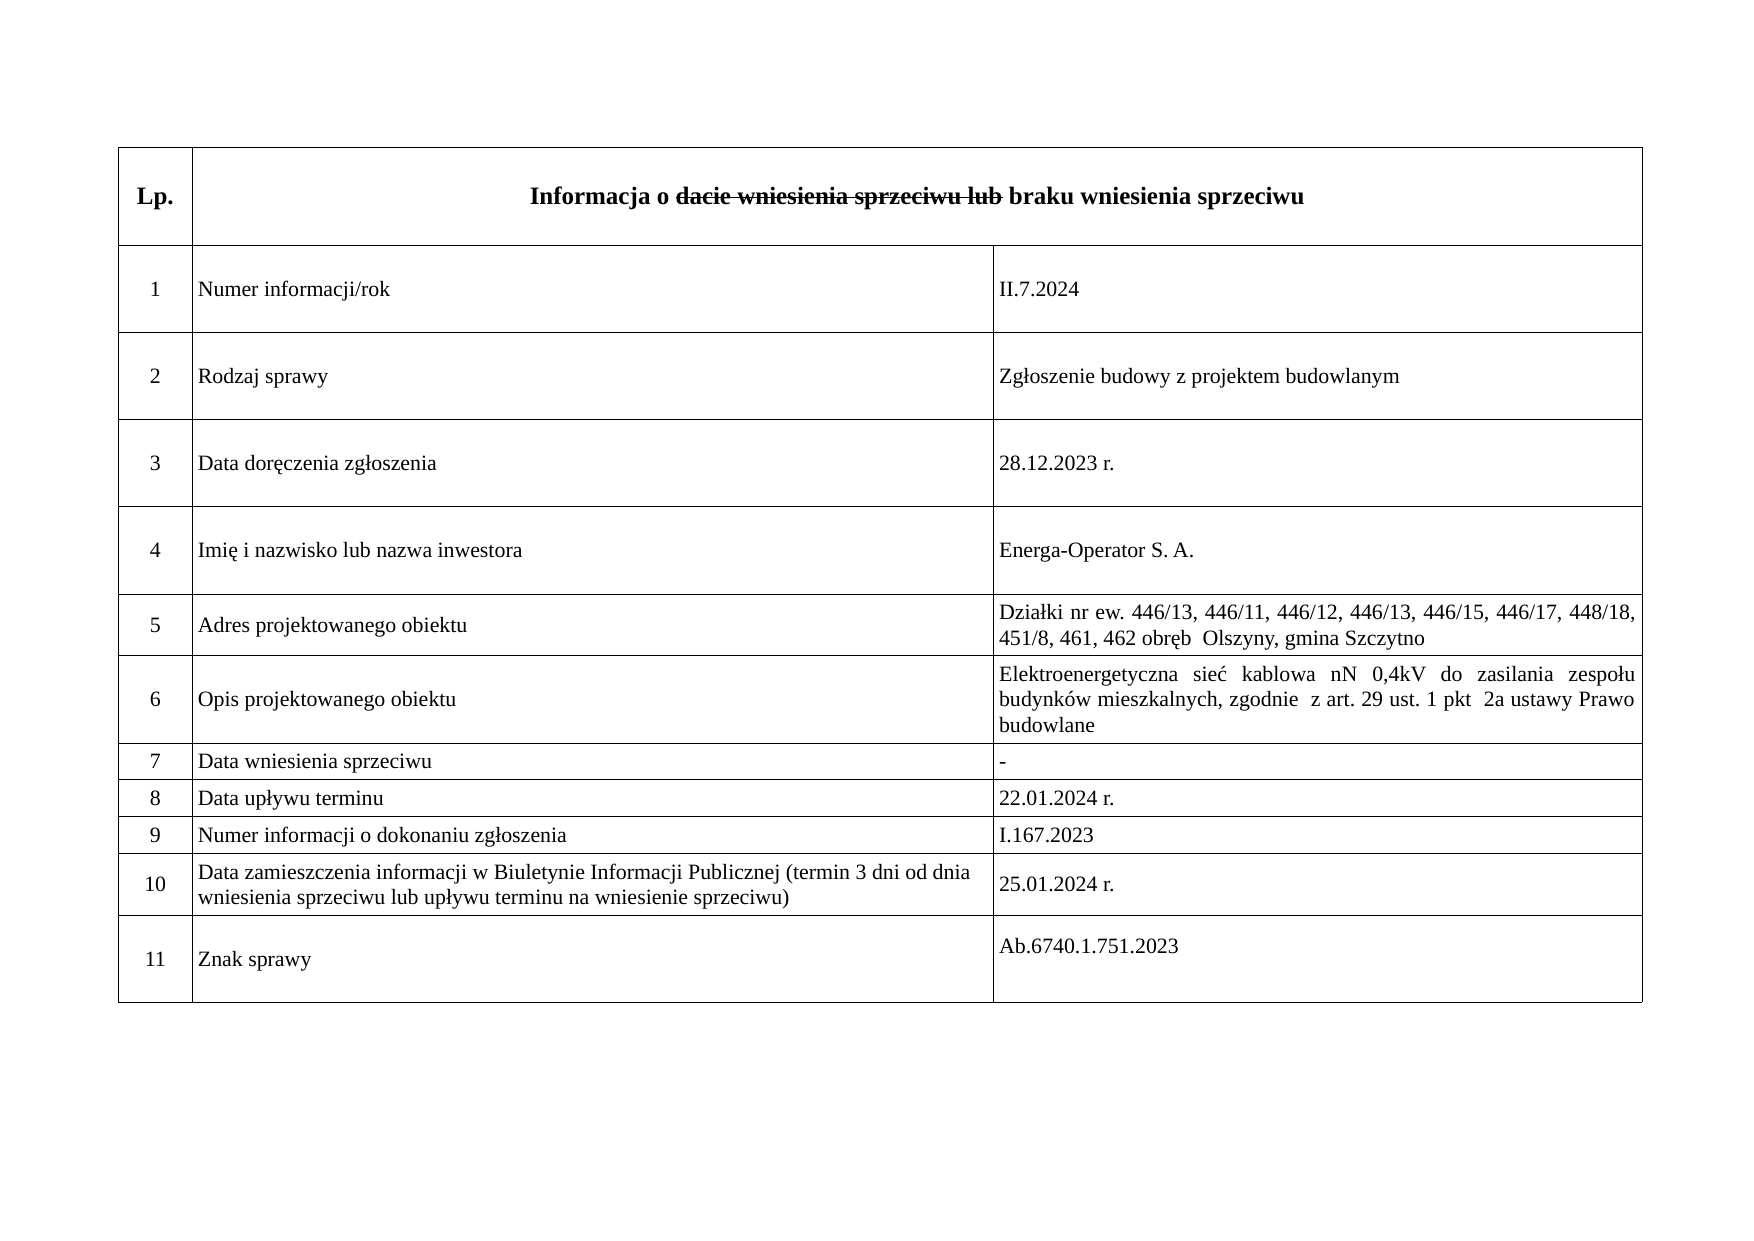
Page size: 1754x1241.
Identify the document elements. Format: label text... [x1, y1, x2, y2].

table_cell 4 [119, 507, 192, 593]
table_cell Data doręczenia zgłoszenia [193, 420, 993, 506]
table_cell Energa-Operator S. A. [994, 507, 1642, 593]
table_cell Data upływu terminu [193, 780, 993, 816]
table_cell Zgłoszenie budowy z projektem budowlanym [994, 333, 1642, 419]
table_cell 6 [119, 656, 192, 743]
table_cell 10 [119, 854, 192, 915]
table_cell 7 [119, 744, 192, 779]
table_cell 8 [119, 780, 192, 816]
table_cell Numer informacji o dokonaniu zgłoszenia [193, 817, 993, 853]
table_cell 1 [119, 246, 192, 332]
table_cell - [994, 744, 1642, 779]
table_cell Znak sprawy [193, 916, 993, 1002]
table_cell 28.12.2023 r. [994, 420, 1642, 506]
table_cell Imię i nazwisko lub nazwa inwestora [193, 507, 993, 593]
table_header Lp. [119, 148, 192, 245]
table_cell Data zamieszczenia informacji w Biuletynie Informacji Publicznej (termin 3 dni od dnia wniesienia sprzeciwu lub upływu terminu na wniesienie sprzeciwu) [193, 854, 993, 915]
table_cell Elektroenergetyczna sieć kablowa nN 0,4kV do zasilania zespołu budynków mieszkalnych, zgodnie z art. 29 ust. 1 pkt 2a ustawy Prawo budowlane [994, 656, 1642, 743]
table_cell Data wniesienia sprzeciwu [193, 744, 993, 779]
table_cell Numer informacji/rok [193, 246, 993, 332]
table_cell 25.01.2024 r. [994, 854, 1642, 915]
table_cell II.7.2024 [994, 246, 1642, 332]
table_cell Działki nr ew. 446/13, 446/11, 446/12, 446/13, 446/15, 446/17, 448/18, 451/8, 461, 462 obręb Olszyny, gmina Szczytno [994, 595, 1642, 655]
table_cell 5 [119, 595, 192, 655]
table_cell 3 [119, 420, 192, 506]
table_cell Opis projektowanego obiektu [193, 656, 993, 743]
table_header Informacja o dacie wniesienia sprzeciwu lub braku wniesienia sprzeciwu [193, 148, 1642, 245]
table_cell Rodzaj sprawy [193, 333, 993, 419]
table_cell 2 [119, 333, 192, 419]
table_cell Ab.6740.1.751.2023 [994, 916, 1642, 1002]
table_cell 11 [119, 916, 192, 1002]
table_cell I.167.2023 [994, 817, 1642, 853]
table_cell Adres projektowanego obiektu [193, 595, 993, 655]
table_cell 22.01.2024 r. [994, 780, 1642, 816]
table_cell 9 [119, 817, 192, 853]
